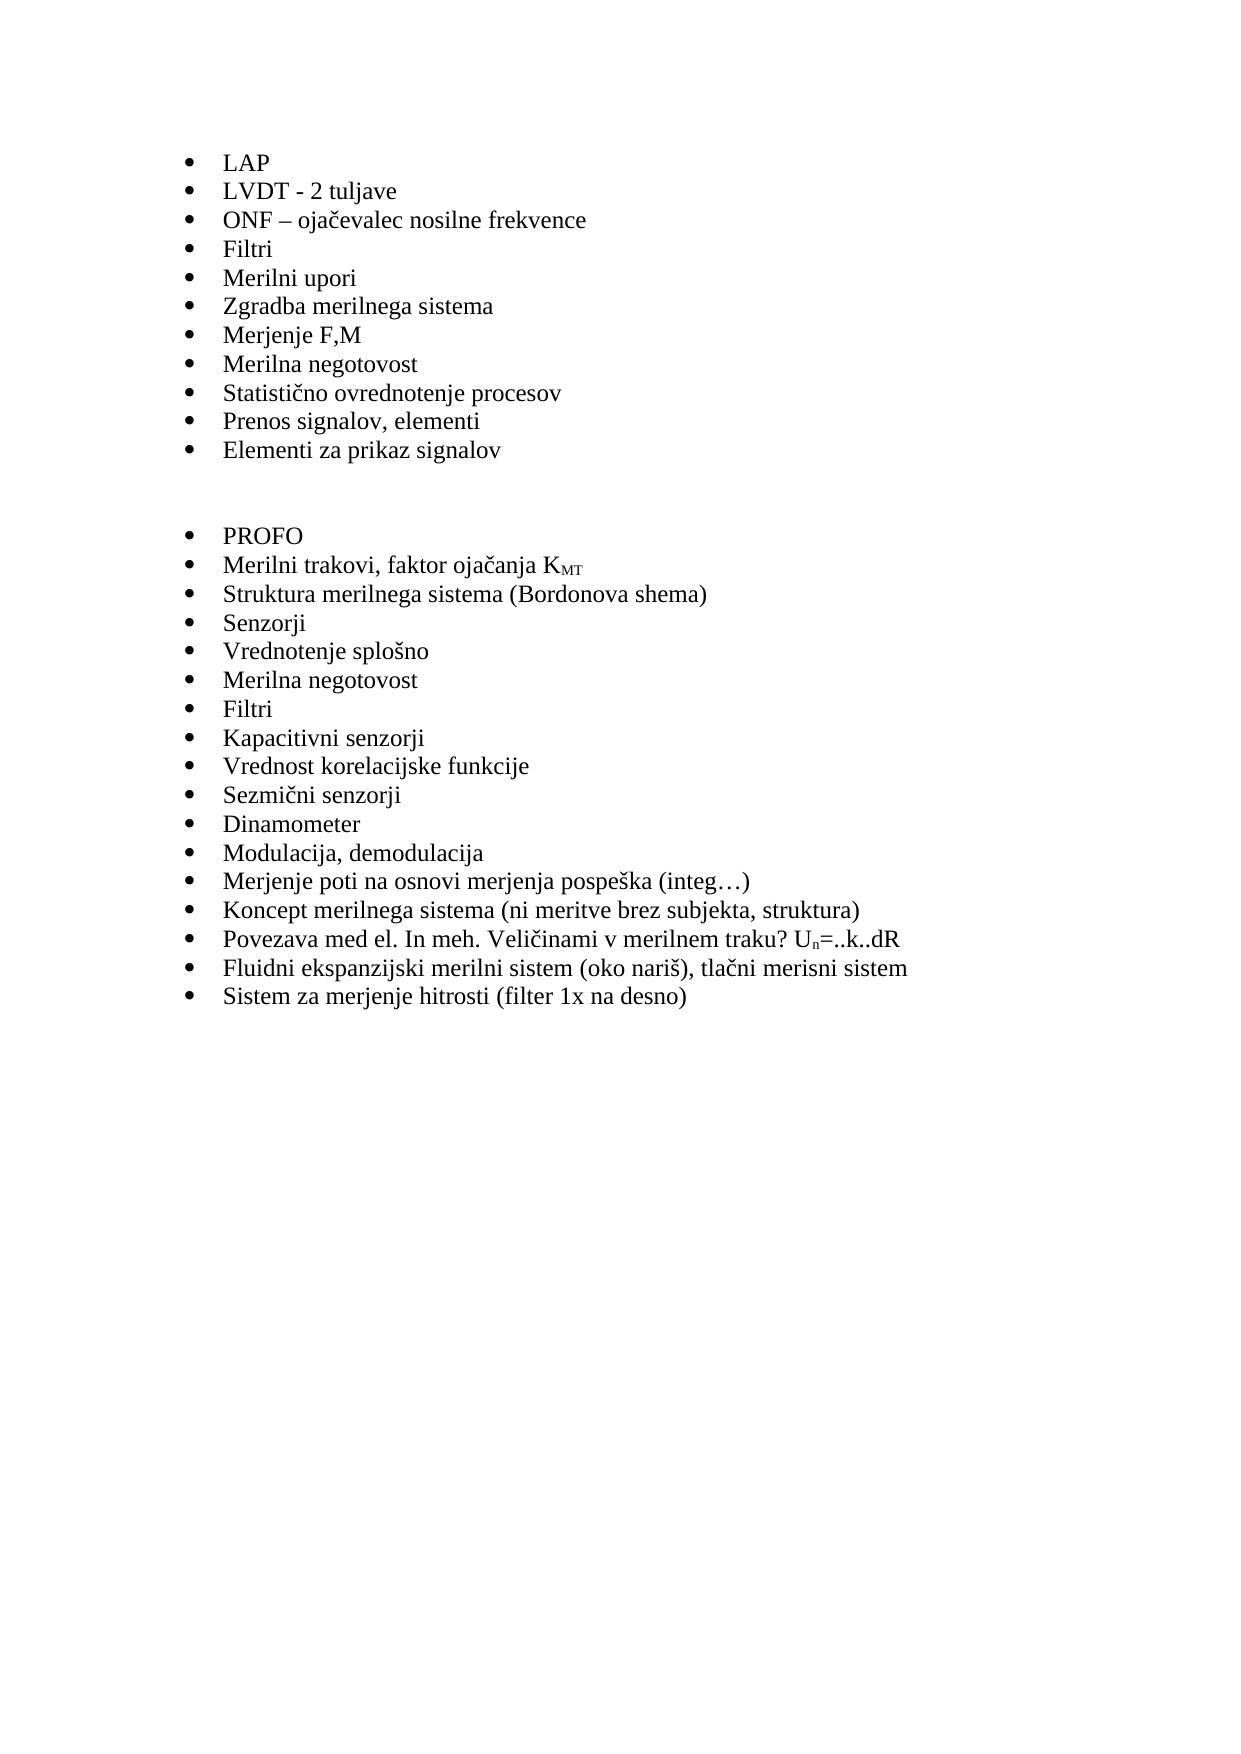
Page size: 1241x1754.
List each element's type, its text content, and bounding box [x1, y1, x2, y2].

list Filtri [185, 694, 1093, 723]
list Filtri [185, 234, 1093, 263]
list Prenos signalov, elementi [185, 406, 1093, 435]
list PROFO [185, 521, 1093, 550]
list Kapacitivni senzorji [185, 723, 1093, 751]
list ONF – ojačevalec nosilne frekvence [185, 205, 1093, 234]
list Fluidni ekspanzijski merilni sistem (oko nariš), tlačni merisni sistem [185, 953, 1093, 981]
list Merjenje poti na osnovi merjenja pospeška (integ…) [185, 866, 1093, 895]
list Vrednost korelacijske funkcije [185, 751, 1093, 780]
list Senzorji [185, 608, 1093, 636]
list Dinamometer [185, 809, 1093, 838]
list Statistično ovrednotenje procesov [185, 378, 1093, 406]
list Vrednotenje splošno [185, 636, 1093, 665]
list Povezava med el. In meh. Veličinami v merilnem traku? Un=..k..dR [185, 924, 1093, 953]
list Modulacija, demodulacija [185, 838, 1093, 866]
list Merilni upori [185, 263, 1093, 291]
list Merjenje F,M [185, 320, 1093, 349]
list LAP [185, 148, 1093, 176]
list Struktura merilnega sistema (Bordonova shema) [185, 579, 1093, 608]
list Koncept merilnega sistema (ni meritve brez subjekta, struktura) [185, 895, 1093, 924]
list Sezmični senzorji [185, 780, 1093, 809]
list Sistem za merjenje hitrosti (filter 1x na desno) [185, 981, 1093, 1010]
list Merilna negotovost [185, 349, 1093, 378]
list Merilna negotovost [185, 665, 1093, 694]
list LVDT - 2 tuljave [185, 176, 1093, 205]
list Zgradba merilnega sistema [185, 291, 1093, 320]
list Merilni trakovi, faktor ojačanja KMT [185, 550, 1093, 579]
list Elementi za prikaz signalov [185, 435, 1093, 464]
